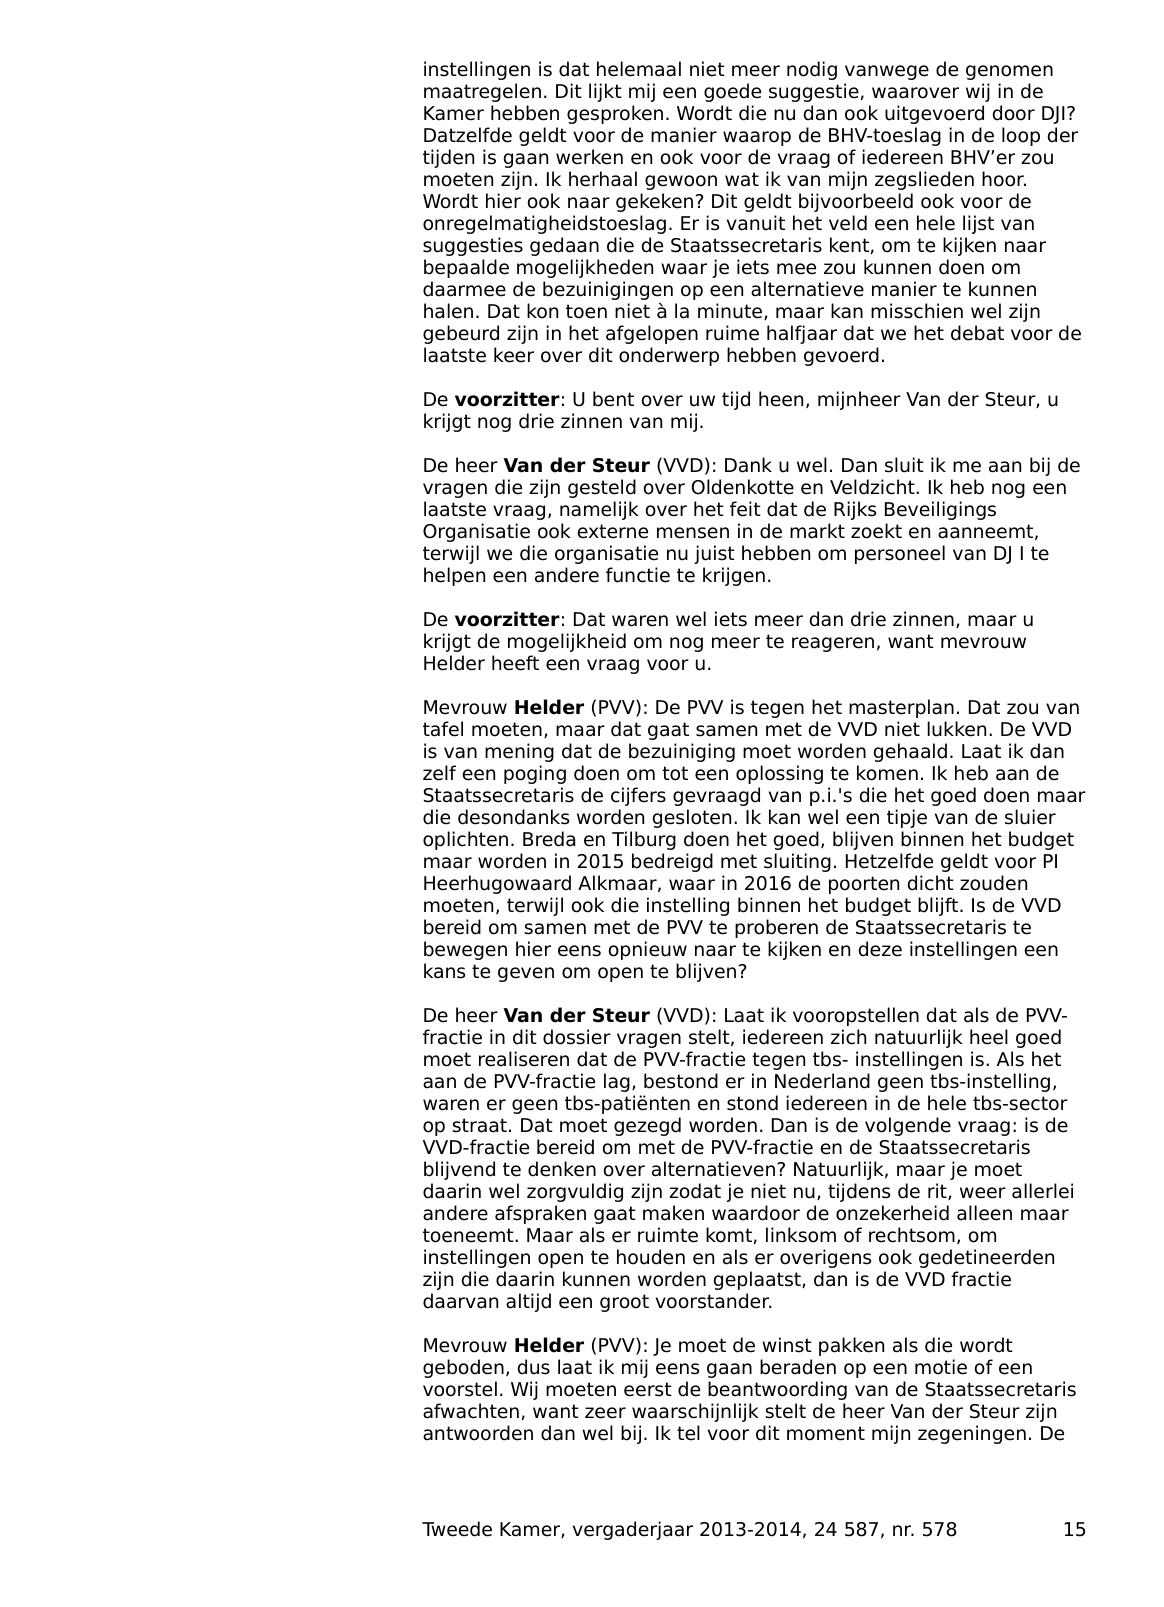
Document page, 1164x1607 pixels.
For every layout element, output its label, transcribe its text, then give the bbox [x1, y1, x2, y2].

text instellingen is dat helemaal niet meer nodig vanwege de genomen maatregelen. Dit lijkt mij een goede suggestie, waarover wij in de Kamer hebben gesproken. Wordt die nu dan ook uitgevoerd door DJI? [422, 59, 1087, 125]
text De heer Van der Steur (VVD): Laat ik vooropstellen dat als de PVV-fractie in dit dossier vragen stelt, iedereen zich natuurlijk heel goed moet realiseren dat de PVV-fractie tegen tbs- instellingen is. Als het aan de PVV-fractie lag, bestond er in Nederland geen tbs-instelling, waren er geen tbs-patiënten en stond iedereen in de hele tbs-sector op straat. Dat moet gezegd worden. Dan is de volgende vraag: is de VVD-fractie bereid om met de PVV-fractie en de Staatssecretaris blijvend te denken over alternatieven? Natuurlijk, maar je moet daarin wel zorgvuldig zijn zodat je niet nu, tijdens de rit, weer allerlei andere afspraken gaat maken waardoor de onzekerheid alleen maar toeneemt. Maar als er ruimte komt, linksom of rechtsom, om instellingen open te houden en als er overigens ook gedetineerden zijn die daarin kunnen worden geplaatst, dan is de VVD fractie daarvan altijd een groot voorstander. [422, 1005, 1087, 1313]
text Mevrouw Helder (PVV): De PVV is tegen het masterplan. Dat zou van tafel moeten, maar dat gaat samen met de VVD niet lukken. De VVD is van mening dat de bezuiniging moet worden gehaald. Laat ik dan zelf een poging doen om tot een oplossing te komen. Ik heb aan de Staatssecretaris de cijfers gevraagd van p.i.'s die het goed doen maar die desondanks worden gesloten. Ik kan wel een tipje van de sluier oplichten. Breda en Tilburg doen het goed, blijven binnen het budget maar worden in 2015 bedreigd met sluiting. Hetzelfde geldt voor PI Heerhugowaard Alkmaar, waar in 2016 de poorten dicht zouden moeten, terwijl ook die instelling binnen het budget blijft. Is de VVD bereid om samen met de PVV te proberen de Staatssecretaris te bewegen hier eens opnieuw naar te kijken en deze instellingen een kans te geven om open te blijven? [422, 697, 1087, 983]
text Mevrouw Helder (PVV): Je moet de winst pakken als die wordt geboden, dus laat ik mij eens gaan beraden op een motie of een voorstel. Wij moeten eerst de beantwoording van de Staatssecretaris afwachten, want zeer waarschijnlijk stelt de heer Van der Steur zijn antwoorden dan wel bij. Ik tel voor dit moment mijn zegeningen. De [422, 1335, 1087, 1445]
text De heer Van der Steur (VVD): Dank u wel. Dan sluit ik me aan bij de vragen die zijn gesteld over Oldenkotte en Veldzicht. Ik heb nog een laatste vraag, namelijk over het feit dat de Rijks Beveiligings Organisatie ook externe mensen in de markt zoekt en aanneemt, terwijl we die organisatie nu juist hebben om personeel van DJ I te helpen een andere functie te krijgen. [422, 455, 1087, 587]
text De voorzitter: Dat waren wel iets meer dan drie zinnen, maar u krijgt de mogelijkheid om nog meer te reageren, want mevrouw Helder heeft een vraag voor u. [422, 609, 1087, 675]
text Datzelfde geldt voor de manier waarop de BHV-toeslag in de loop der tijden is gaan werken en ook voor de vraag of iedereen BHV’er zou moeten zijn. Ik herhaal gewoon wat ik van mijn zegslieden hoor. Wordt hier ook naar gekeken? Dit geldt bijvoorbeeld ook voor de onregelmatigheidstoeslag. Er is vanuit het veld een hele lijst van suggesties gedaan die de Staatssecretaris kent, om te kijken naar bepaalde mogelijkheden waar je iets mee zou kunnen doen om daarmee de bezuinigingen op een alternatieve manier te kunnen halen. Dat kon toen niet à la minute, maar kan misschien wel zijn gebeurd zijn in het afgelopen ruime halfjaar dat we het debat voor de laatste keer over dit onderwerp hebben gevoerd. [422, 125, 1087, 367]
text De voorzitter: U bent over uw tijd heen, mijnheer Van der Steur, u krijgt nog drie zinnen van mij. [422, 389, 1087, 433]
